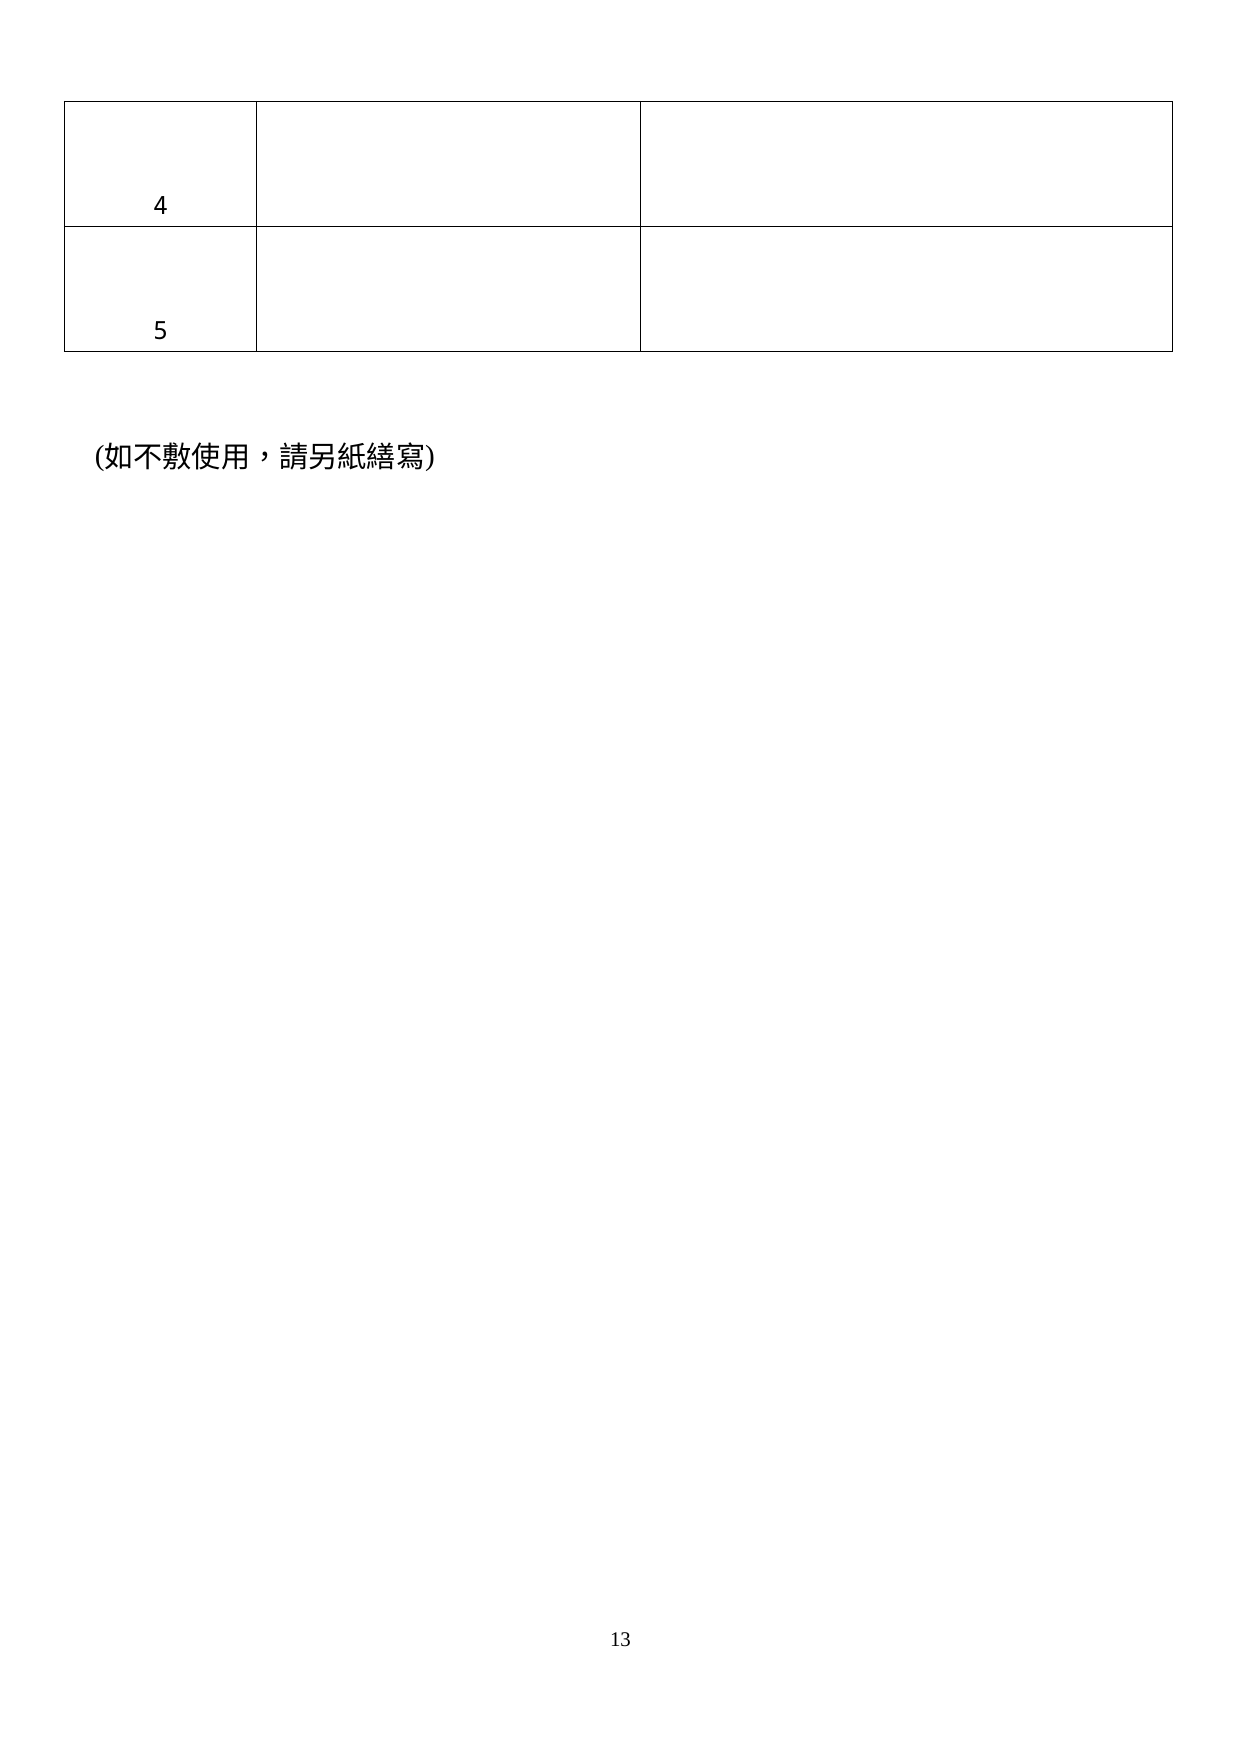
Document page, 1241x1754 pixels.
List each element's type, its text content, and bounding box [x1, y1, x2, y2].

table_cell [257, 227, 640, 351]
text (如不敷使用，請另紙繕寫) [94, 413, 1146, 476]
table_cell [257, 102, 640, 226]
table_cell [641, 102, 1172, 226]
table_cell 5 [65, 227, 256, 351]
table_cell 4 [65, 102, 256, 226]
table_cell [641, 227, 1172, 351]
